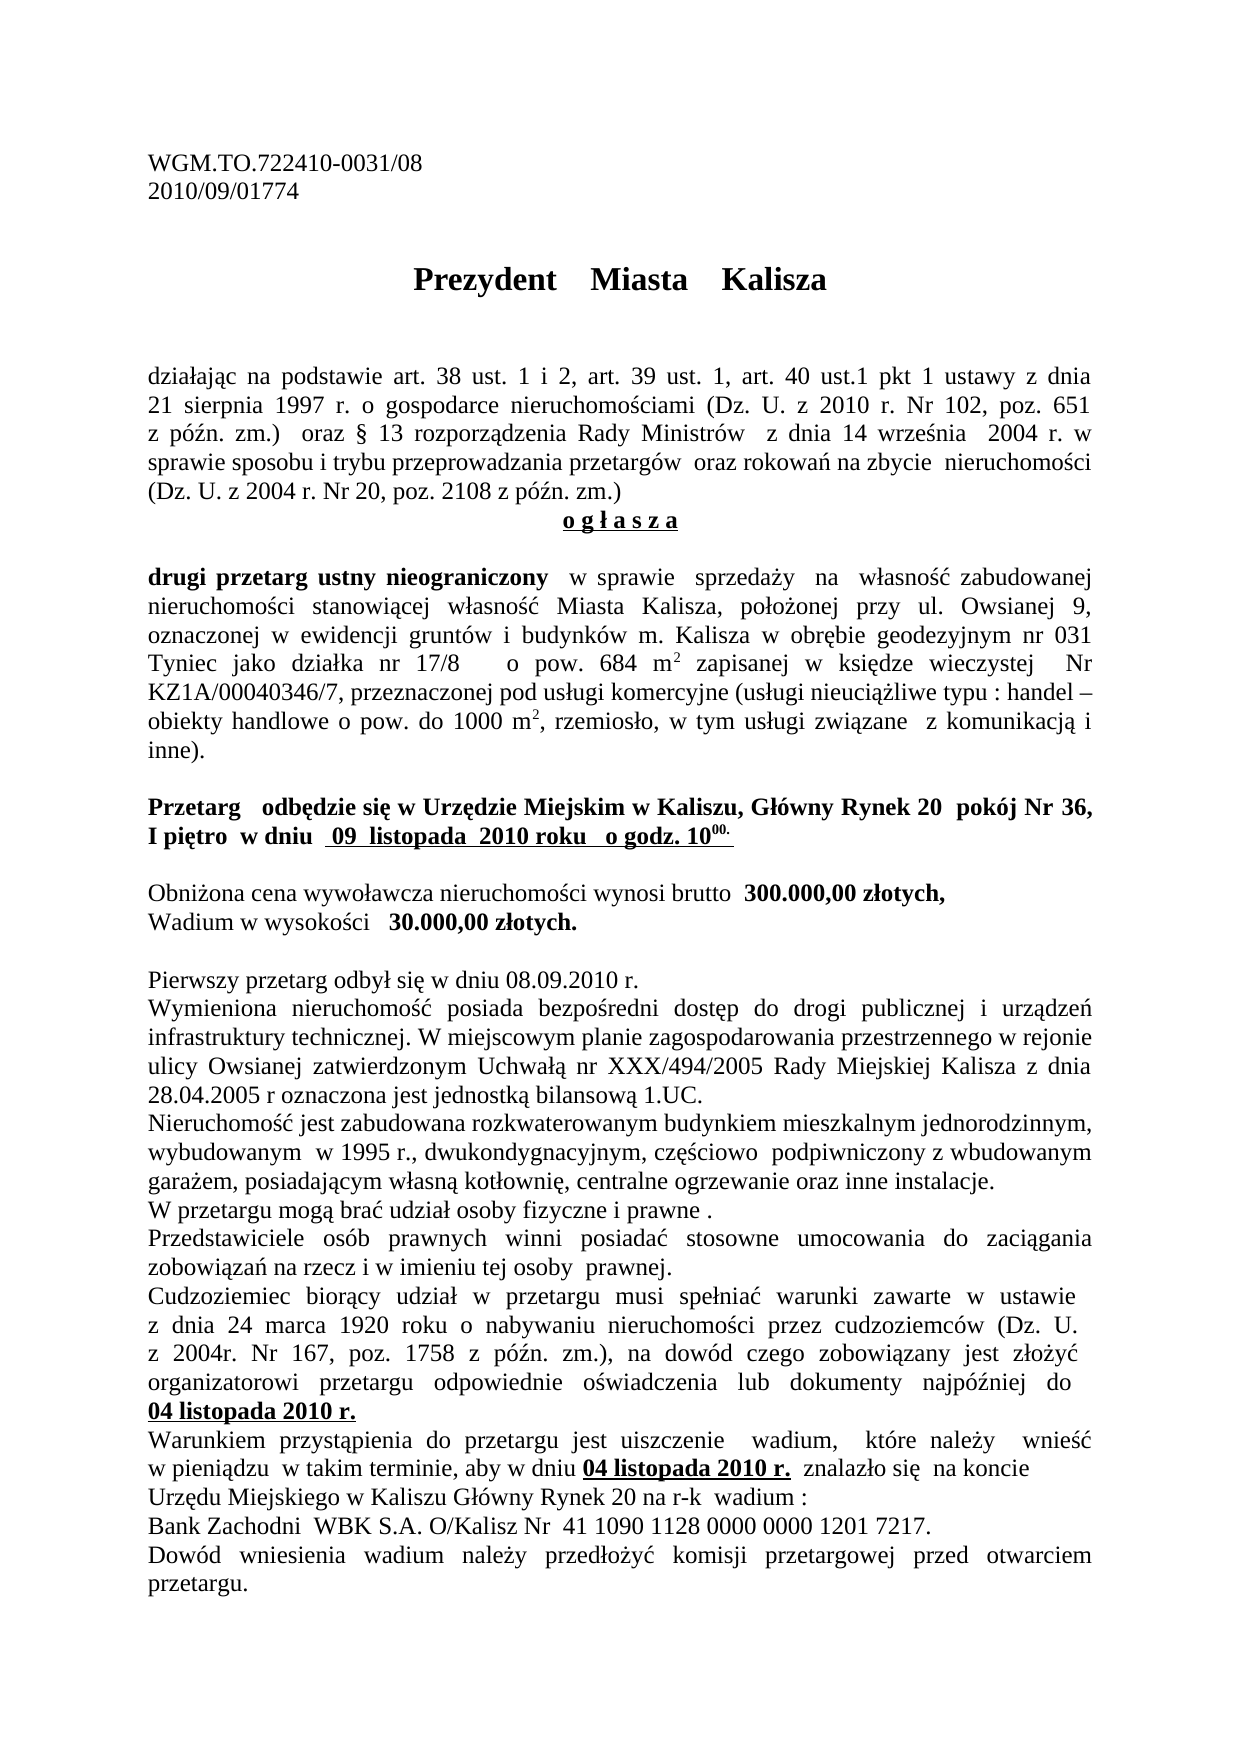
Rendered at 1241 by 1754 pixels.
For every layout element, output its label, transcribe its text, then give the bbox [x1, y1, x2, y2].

text Urzędu Miejskiego w Kaliszu Główny Rynek 20 na r-k wadium : [148, 1482, 1093, 1511]
text Bank Zachodni WBK S.A. O/Kalisz Nr 41 1090 1128 0000 0000 1201 7217. [148, 1511, 1093, 1540]
text działając na podstawie art. 38 ust. 1 i 2, art. 39 ust. 1, art. 40 ust.1 pkt 1 ustawy z dnia 21 sierpnia 1997 r. o gospodarce nieruchomościami (Dz. U. z 2010 r. Nr 102, poz. 651 z późn. zm.) oraz § 13 rozporządzenia Rady Ministrów z dnia 14 września 2004 r. w sprawie sposobu i trybu przeprowadzania przetargów oraz rokowań na zbycie nieruchomości (Dz. U. z 2004 r. Nr 20, poz. 2108 z późn. zm.) [148, 361, 1093, 505]
text Wadium w wysokości 30.000,00 złotych. [148, 907, 1093, 936]
text Warunkiem przystąpienia do przetargu jest uiszczenie wadium, które należy wnieść w pieniądzu w takim terminie, aby w dniu 04 listopada 2010 r. znalazło się na koncie [148, 1425, 1093, 1482]
text drugi przetarg ustny nieograniczony w sprawie sprzedaży na własność zabudowanej nieruchomości stanowiącej własność Miasta Kalisza, położonej przy ul. Owsianej 9, oznaczonej w ewidencji gruntów i budynków m. Kalisza w obrębie geodezyjnym nr 031 Tyniec jako działka nr 17/8 o pow. 684 m2 zapisanej w księdze wieczystej Nr KZ1A/00040346/7, przeznaczonej pod usługi komercyjne (usługi nieuciążliwe typu : handel – obiekty handlowe o pow. do 1000 m2, rzemiosło, w tym usługi związane z komunikacją i inne). [148, 562, 1093, 763]
text Cudzoziemiec biorący udział w przetargu musi spełniać warunki zawarte w ustawie z dnia 24 marca 1920 roku o nabywaniu nieruchomości przez cudzoziemców (Dz. U. z 2004r. Nr 167, poz. 1758 z późn. zm.), na dowód czego zobowiązany jest złożyć organizatorowi przetargu odpowiednie oświadczenia lub dokumenty najpóźniej do 04 listopada 2010 r. [148, 1281, 1093, 1425]
text 2010/09/01774 [148, 176, 1093, 205]
text Przetarg odbędzie się w Urzędzie Miejskim w Kaliszu, Główny Rynek 20 pokój Nr 36, I piętro w dniu 09 listopada 2010 roku o godz. 1000. [148, 792, 1093, 850]
text Obniżona cena wywoławcza nieruchomości wynosi brutto 300.000,00 złotych, [148, 878, 1093, 907]
text Dowód wniesienia wadium należy przedłożyć komisji przetargowej przed otwarciem przetargu. [148, 1540, 1093, 1597]
text W przetargu mogą brać udział osoby fizyczne i prawne . [148, 1195, 1093, 1223]
title Prezydent Miasta Kalisza [148, 259, 1093, 297]
text Pierwszy przetarg odbył się w dniu 08.09.2010 r. [148, 965, 1093, 993]
text WGM.TO.722410-0031/08 [148, 148, 1093, 176]
text Przedstawiciele osób prawnych winni posiadać stosowne umocowania do zaciągania zobowiązań na rzecz i w imieniu tej osoby prawnej. [148, 1223, 1093, 1281]
text Nieruchomość jest zabudowana rozkwaterowanym budynkiem mieszkalnym jednorodzinnym, wybudowanym w 1995 r., dwukondygnacyjnym, częściowo podpiwniczony z wbudowanym garażem, posiadającym własną kotłownię, centralne ogrzewanie oraz inne instalacje. [148, 1108, 1093, 1195]
text o g ł a s z a [148, 505, 1093, 533]
text Wymieniona nieruchomość posiada bezpośredni dostęp do drogi publicznej i urządzeń infrastruktury technicznej. W miejscowym planie zagospodarowania przestrzennego w rejonie ulicy Owsianej zatwierdzonym Uchwałą nr XXX/494/2005 Rady Miejskiej Kalisza z dnia 28.04.2005 r oznaczona jest jednostką bilansową 1.UC. [148, 993, 1093, 1108]
